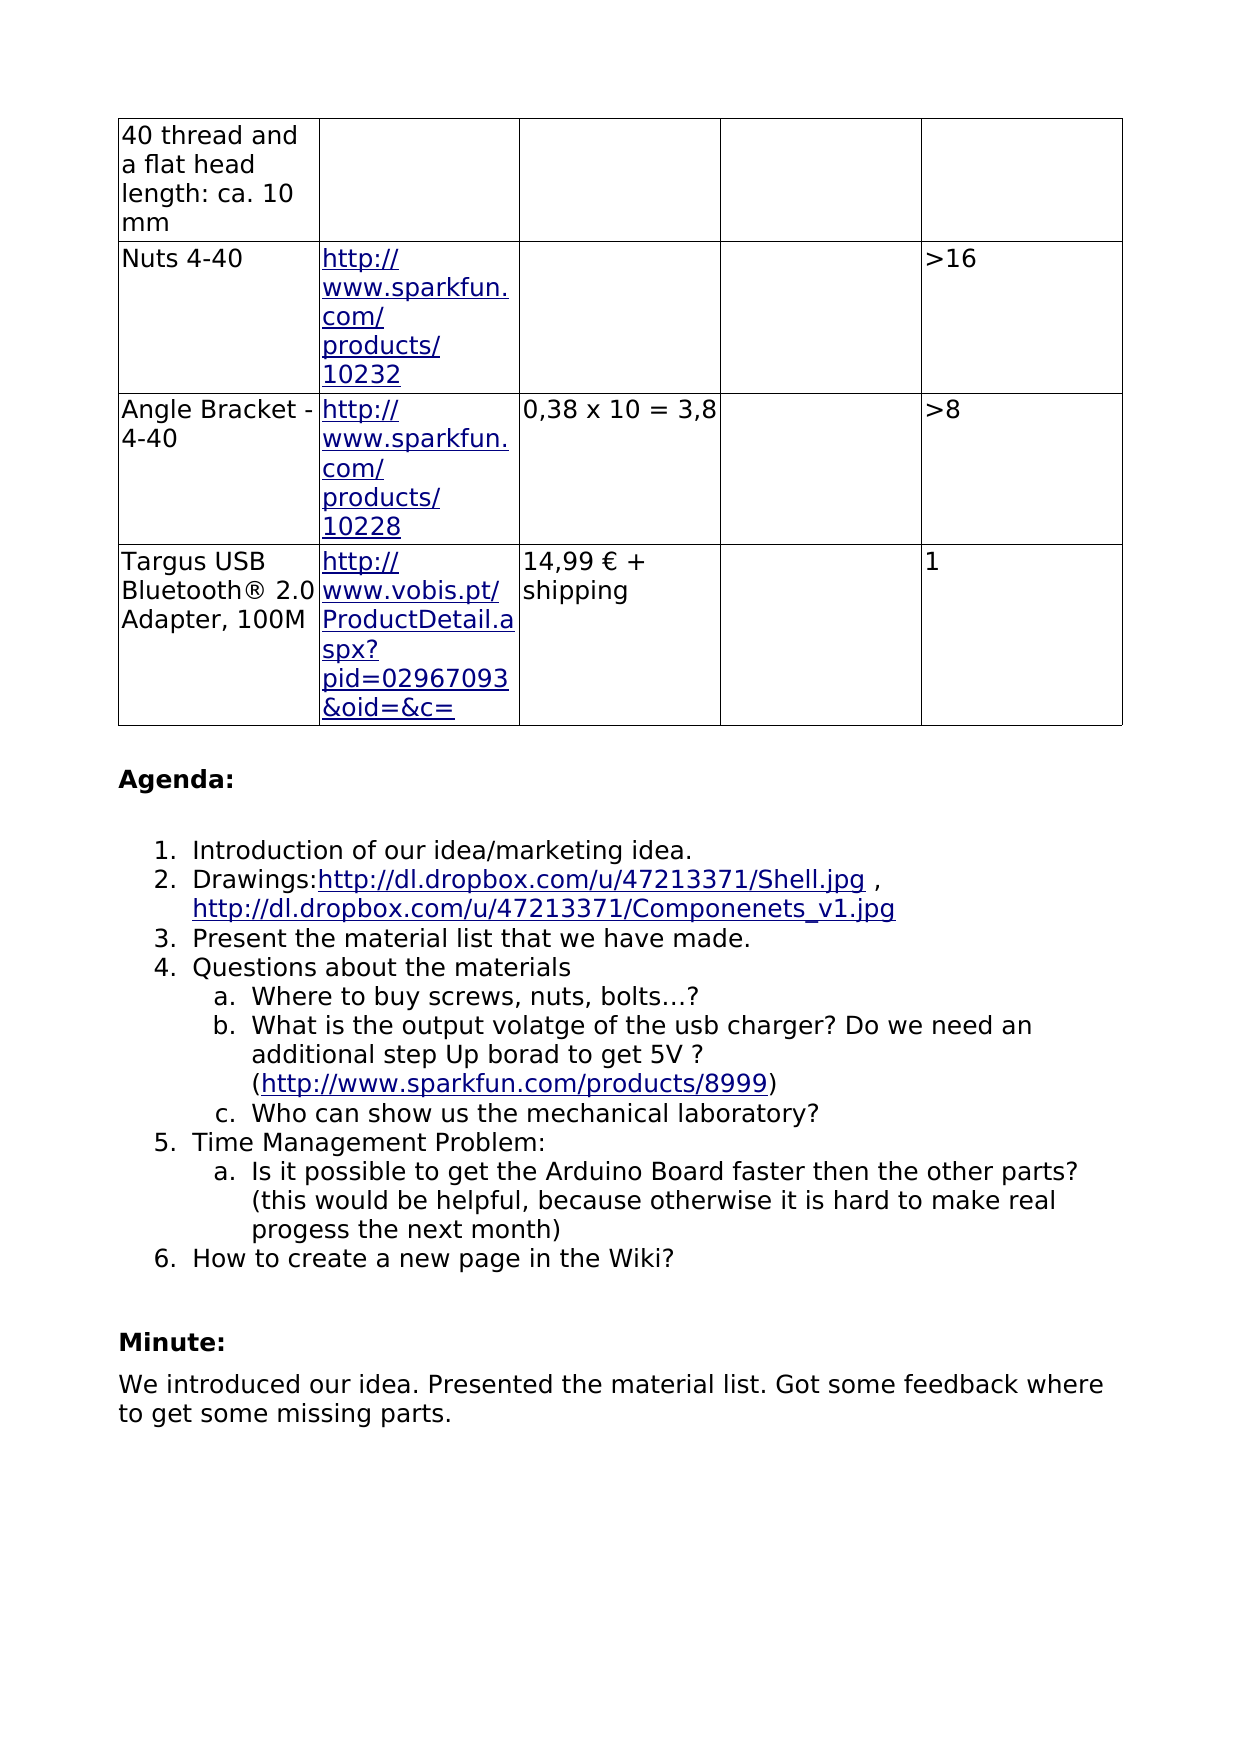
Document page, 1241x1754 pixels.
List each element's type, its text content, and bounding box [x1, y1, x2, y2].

table_cell [721, 545, 921, 725]
table_cell [520, 119, 720, 241]
table_cell [721, 119, 921, 241]
table_cell Targus USB Bluetooth® 2.0 Adapter, 100M [119, 545, 319, 725]
table_cell 0,38 x 10 = 3,8 [520, 394, 720, 544]
table_cell http://www.sparkfun.com/products/10232 [320, 242, 519, 392]
table_cell 40 thread and a flat head length: ca. 10 mm [119, 119, 319, 241]
table_cell [922, 119, 1122, 241]
table_cell >8 [922, 394, 1122, 544]
table_cell [320, 119, 519, 241]
list Introduction of our idea/marketing idea. [177, 836, 1122, 865]
list Where to buy screws, nuts, bolts…? [236, 982, 1122, 1011]
text We introduced our idea. Presented the material list. Got some feedback where to get some missing parts. [118, 1370, 1122, 1428]
list Questions about the materials [177, 953, 1122, 982]
table_cell [520, 242, 720, 392]
table_cell Nuts 4-40 [119, 242, 319, 392]
list Time Management Problem: [177, 1128, 1122, 1157]
subtitle Minute: [118, 1328, 1122, 1357]
table_cell [721, 242, 921, 392]
table_cell Angle Bracket - 4-40 [119, 394, 319, 544]
table_cell http://www.sparkfun.com/products/10228 [320, 394, 519, 544]
list How to create a new page in the Wiki? [177, 1244, 1122, 1274]
list What is the output volatge of the usb charger? Do we need an additional step Up borad to get 5V ?(http://www.sparkfun.com/products/8999) [236, 1011, 1122, 1099]
table_cell 14,99 € + shipping [520, 545, 720, 725]
table_cell [721, 394, 921, 544]
list Who can show us the mechanical laboratory? [236, 1099, 1122, 1128]
table_cell http://www.vobis.pt/ProductDetail.aspx?pid=02967093&oid=&c= [320, 545, 519, 725]
table_cell >16 [922, 242, 1122, 392]
list Present the material list that we have made. [177, 924, 1122, 953]
subtitle Agenda: [118, 765, 1122, 794]
list Drawings:http://dl.dropbox.com/u/47213371/Shell.jpg , http://dl.dropbox.com/u/47213371/Componenets_v1.jpg [177, 865, 1122, 924]
list Is it possible to get the Arduino Board faster then the other parts? (this would be helpful, because otherwise it is hard to make real progess the next month) [236, 1157, 1122, 1244]
table_cell 1 [922, 545, 1122, 725]
